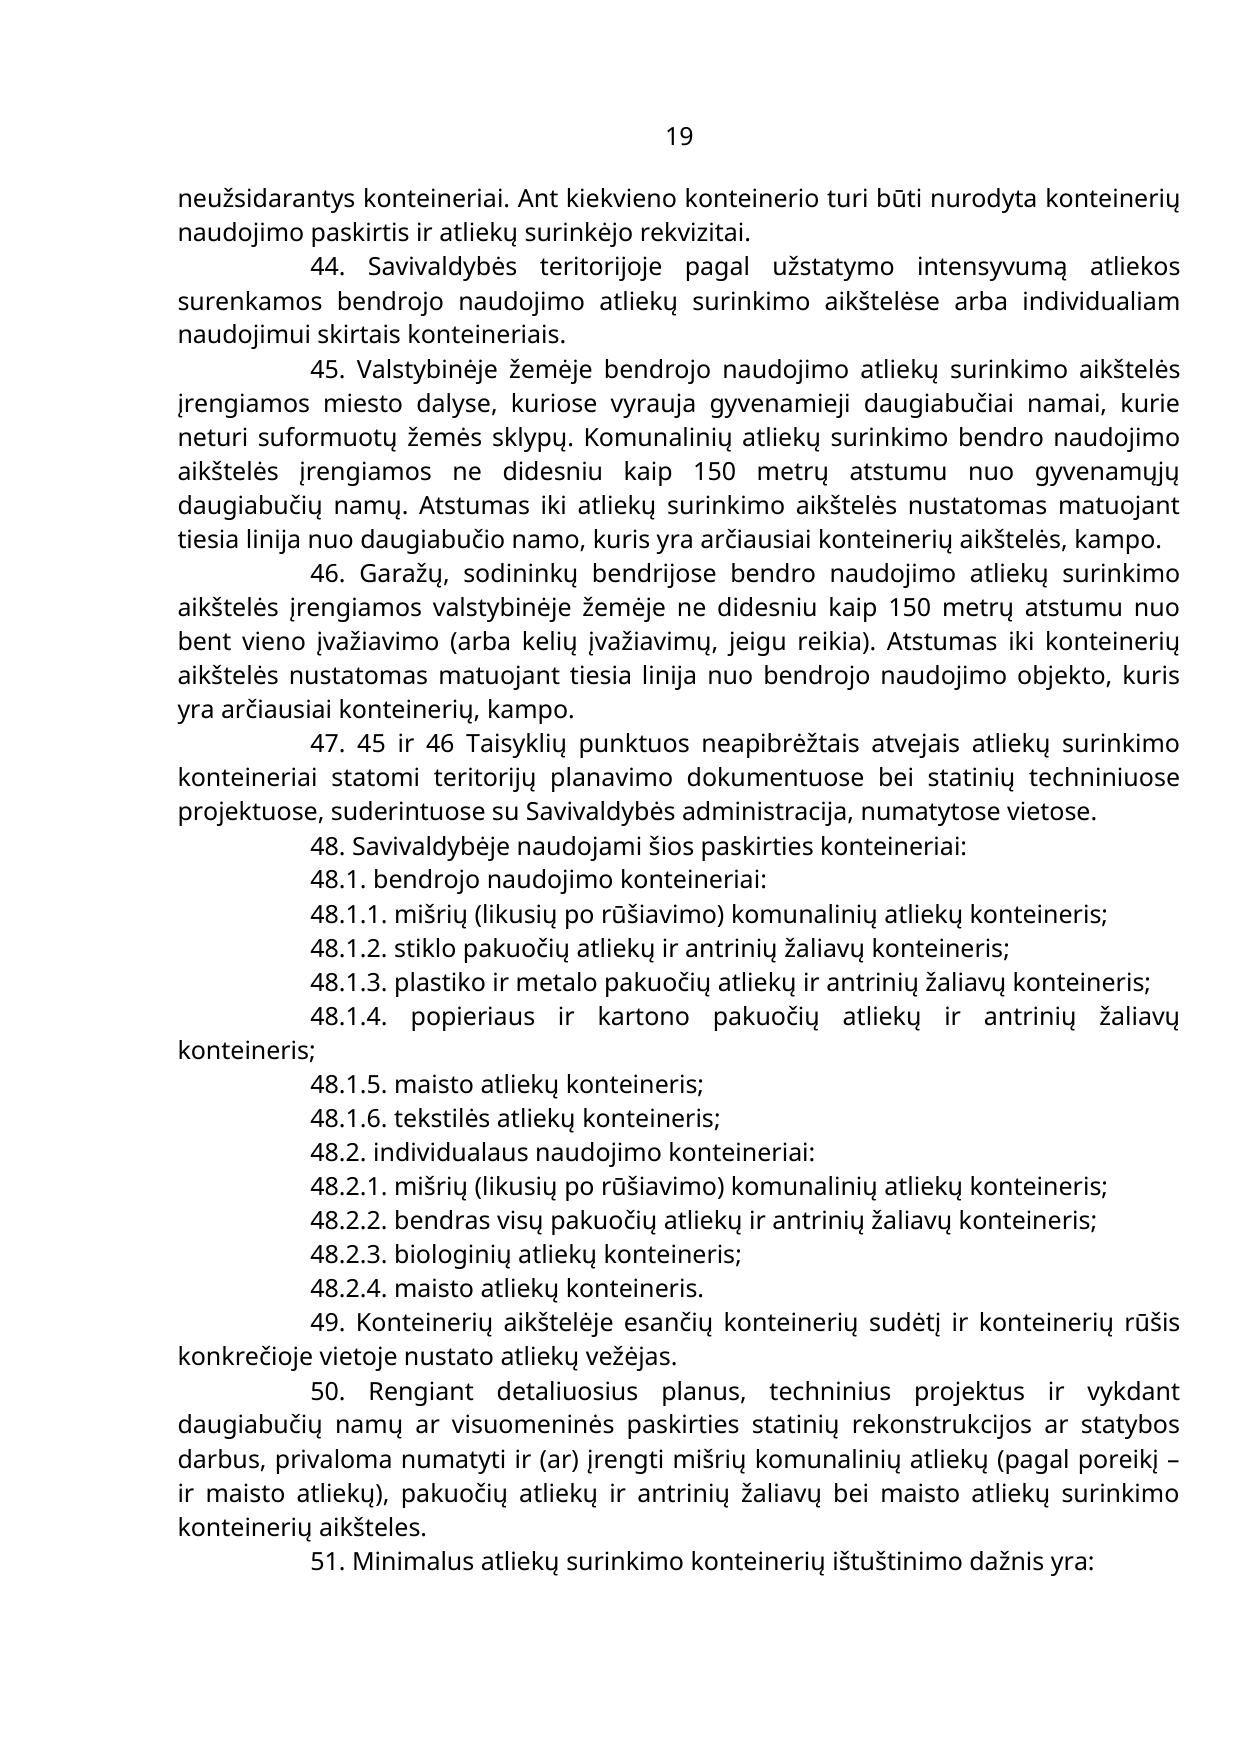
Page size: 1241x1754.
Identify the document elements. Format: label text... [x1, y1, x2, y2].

text 48.1.4. popieriaus ir kartono pakuočių atliekų ir antrinių žaliavų konteineris; [177, 998, 1181, 1067]
text 48.1.6. tekstilės atliekų konteineris; [177, 1101, 1181, 1135]
text 48.1.1. mišrių (likusių po rūšiavimo) komunalinių atliekų konteineris; [177, 896, 1181, 930]
text 49. Konteinerių aikštelėje esančių konteinerių sudėtį ir konteinerių rūšis konkrečioje vietoje nustato atliekų vežėjas. [177, 1305, 1181, 1373]
text 45. Valstybinėje žemėje bendrojo naudojimo atliekų surinkimo aikštelės įrengiamos miesto dalyse, kuriose vyrauja gyvenamieji daugiabučiai namai, kurie neturi suformuotų žemės sklypų. Komunalinių atliekų surinkimo bendro naudojimo aikštelės įrengiamos ne didesniu kaip 150 metrų atstumu nuo gyvenamųjų daugiabučių namų. Atstumas iki atliekų surinkimo aikštelės nustatomas matuojant tiesia linija nuo daugiabučio namo, kuris yra arčiausiai konteinerių aikštelės, kampo. [177, 351, 1181, 556]
text 46. Garažų, sodininkų bendrijose bendro naudojimo atliekų surinkimo aikštelės įrengiamos valstybinėje žemėje ne didesniu kaip 150 metrų atstumu nuo bent vieno įvažiavimo (arba kelių įvažiavimų, jeigu reikia). Atstumas iki konteinerių aikštelės nustatomas matuojant tiesia linija nuo bendrojo naudojimo objekto, kuris yra arčiausiai konteinerių, kampo. [177, 556, 1181, 726]
text 48.2. individualaus naudojimo konteineriai: [177, 1135, 1181, 1169]
text 47. 45 ir 46 Taisyklių punktuos neapibrėžtais atvejais atliekų surinkimo konteineriai statomi teritorijų planavimo dokumentuose bei statinių techniniuose projektuose, suderintuose su Savivaldybės administracija, numatytose vietose. [177, 726, 1181, 828]
text 44. Savivaldybės teritorijoje pagal užstatymo intensyvumą atliekos surenkamos bendrojo naudojimo atliekų surinkimo aikštelėse arba individualiam naudojimui skirtais konteineriais. [177, 249, 1181, 351]
text 48.2.3. biologinių atliekų konteineris; [177, 1237, 1181, 1271]
text neužsidarantys konteineriai. Ant kiekvieno konteinerio turi būti nurodyta konteinerių naudojimo paskirtis ir atliekų surinkėjo rekvizitai. [177, 181, 1181, 249]
text 50. Rengiant detaliuosius planus, techninius projektus ir vykdant daugiabučių namų ar visuomeninės paskirties statinių rekonstrukcijos ar statybos darbus, privaloma numatyti ir (ar) įrengti mišrių komunalinių atliekų (pagal poreikį – ir maisto atliekų), pakuočių atliekų ir antrinių žaliavų bei maisto atliekų surinkimo konteinerių aikšteles. [177, 1373, 1181, 1543]
text 48.1.3. plastiko ir metalo pakuočių atliekų ir antrinių žaliavų konteineris; [177, 964, 1181, 998]
text 48.2.4. maisto atliekų konteineris. [177, 1271, 1181, 1305]
text 48.2.2. bendras visų pakuočių atliekų ir antrinių žaliavų konteineris; [177, 1203, 1181, 1237]
text 48.1.2. stiklo pakuočių atliekų ir antrinių žaliavų konteineris; [177, 930, 1181, 964]
text 48.2.1. mišrių (likusių po rūšiavimo) komunalinių atliekų konteineris; [177, 1169, 1181, 1203]
text 48.1. bendrojo naudojimo konteineriai: [177, 862, 1181, 896]
text 48.1.5. maisto atliekų konteineris; [177, 1067, 1181, 1101]
text 51. Minimalus atliekų surinkimo konteinerių ištuštinimo dažnis yra: [177, 1543, 1181, 1577]
text 48. Savivaldybėje naudojami šios paskirties konteineriai: [177, 828, 1181, 862]
